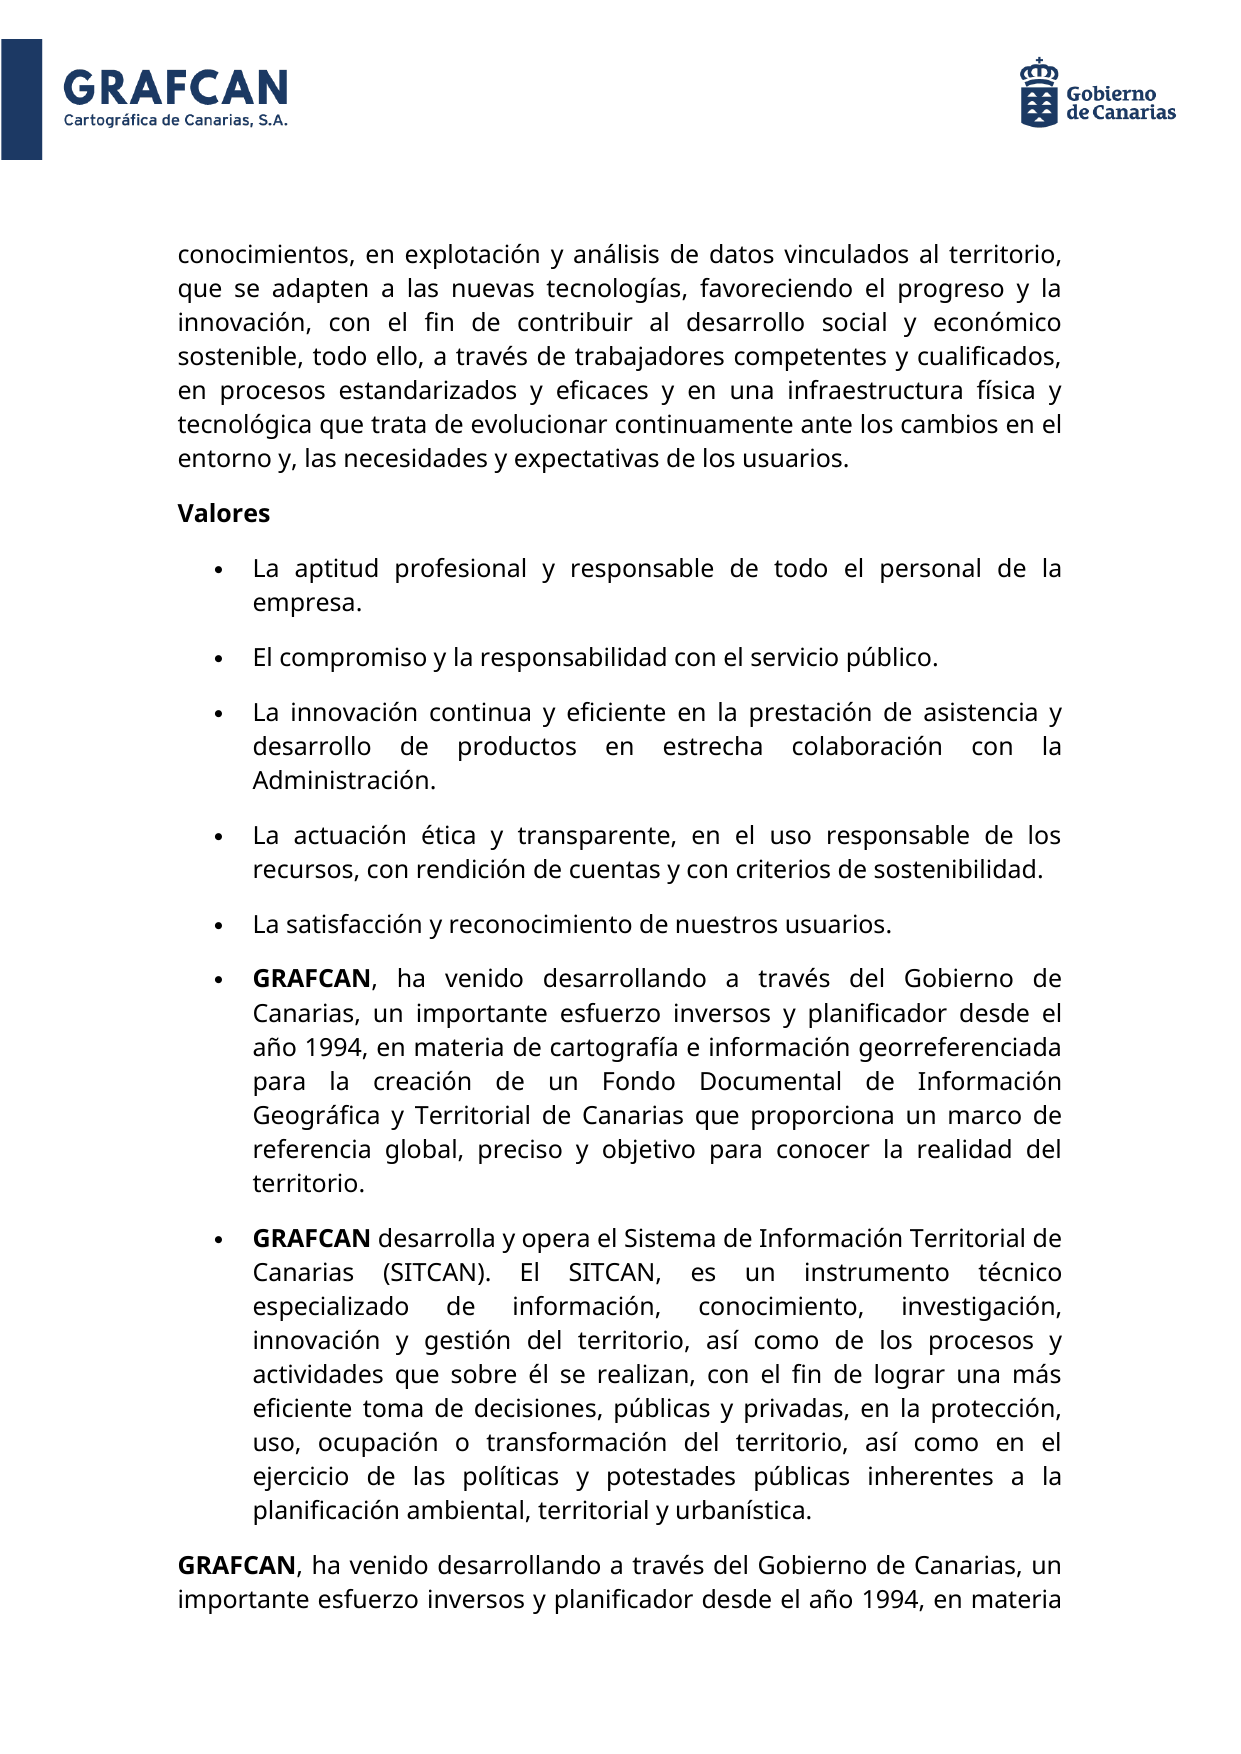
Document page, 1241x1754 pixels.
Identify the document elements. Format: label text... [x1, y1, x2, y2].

text GRAFCAN, ha venido desarrollando a través del Gobierno de Canarias, un importante esfuerzo inversos y planificador desde el año 1994, en materia [177, 1548, 1063, 1616]
list La satisfacción y reconocimiento de nuestros usuarios. [215, 906, 1063, 940]
text conocimientos, en explotación y análisis de datos vinculados al territorio, que se adapten a las nuevas tecnologías, favoreciendo el progreso y la innovación, con el fin de contribuir al desarrollo social y económico sostenible, todo ello, a través de trabajadores competentes y cualificados, en procesos estandarizados y eficaces y en una infraestructura física y tecnológica que trata de evolucionar continuamente ante los cambios en el entorno y, las necesidades y expectativas de los usuarios. [177, 236, 1063, 475]
text Valores [177, 496, 1063, 529]
list El compromiso y la responsabilidad con el servicio público. [215, 639, 1063, 673]
list La innovación continua y eficiente en la prestación de asistencia y desarrollo de productos en estrecha colaboración con la Administración. [215, 694, 1063, 796]
list GRAFCAN desarrolla y opera el Sistema de Información Territorial de Canarias (SITCAN). El SITCAN, es un instrumento técnico especializado de información, conocimiento, investigación, innovación y gestión del territorio, así como de los procesos y actividades que sobre él se realizan, con el fin de lograr una más eficiente toma de decisiones, públicas y privadas, en la protección, uso, ocupación o transformación del territorio, así como en el ejercicio de las políticas y potestades públicas inherentes a la planificación ambiental, territorial y urbanística. [215, 1220, 1063, 1527]
list La aptitud profesional y responsable de todo el personal de la empresa. [215, 550, 1063, 618]
list La actuación ética y transparente, en el uso responsable de los recursos, con rendición de cuentas y con criterios de sostenibilidad. [215, 817, 1063, 885]
list GRAFCAN, ha venido desarrollando a través del Gobierno de Canarias, un importante esfuerzo inversos y planificador desde el año 1994, en materia de cartografía e información georreferenciada para la creación de un Fondo Documental de Información Geográfica y Territorial de Canarias que proporciona un marco de referencia global, preciso y objetivo para conocer la realidad del territorio. [215, 961, 1063, 1199]
